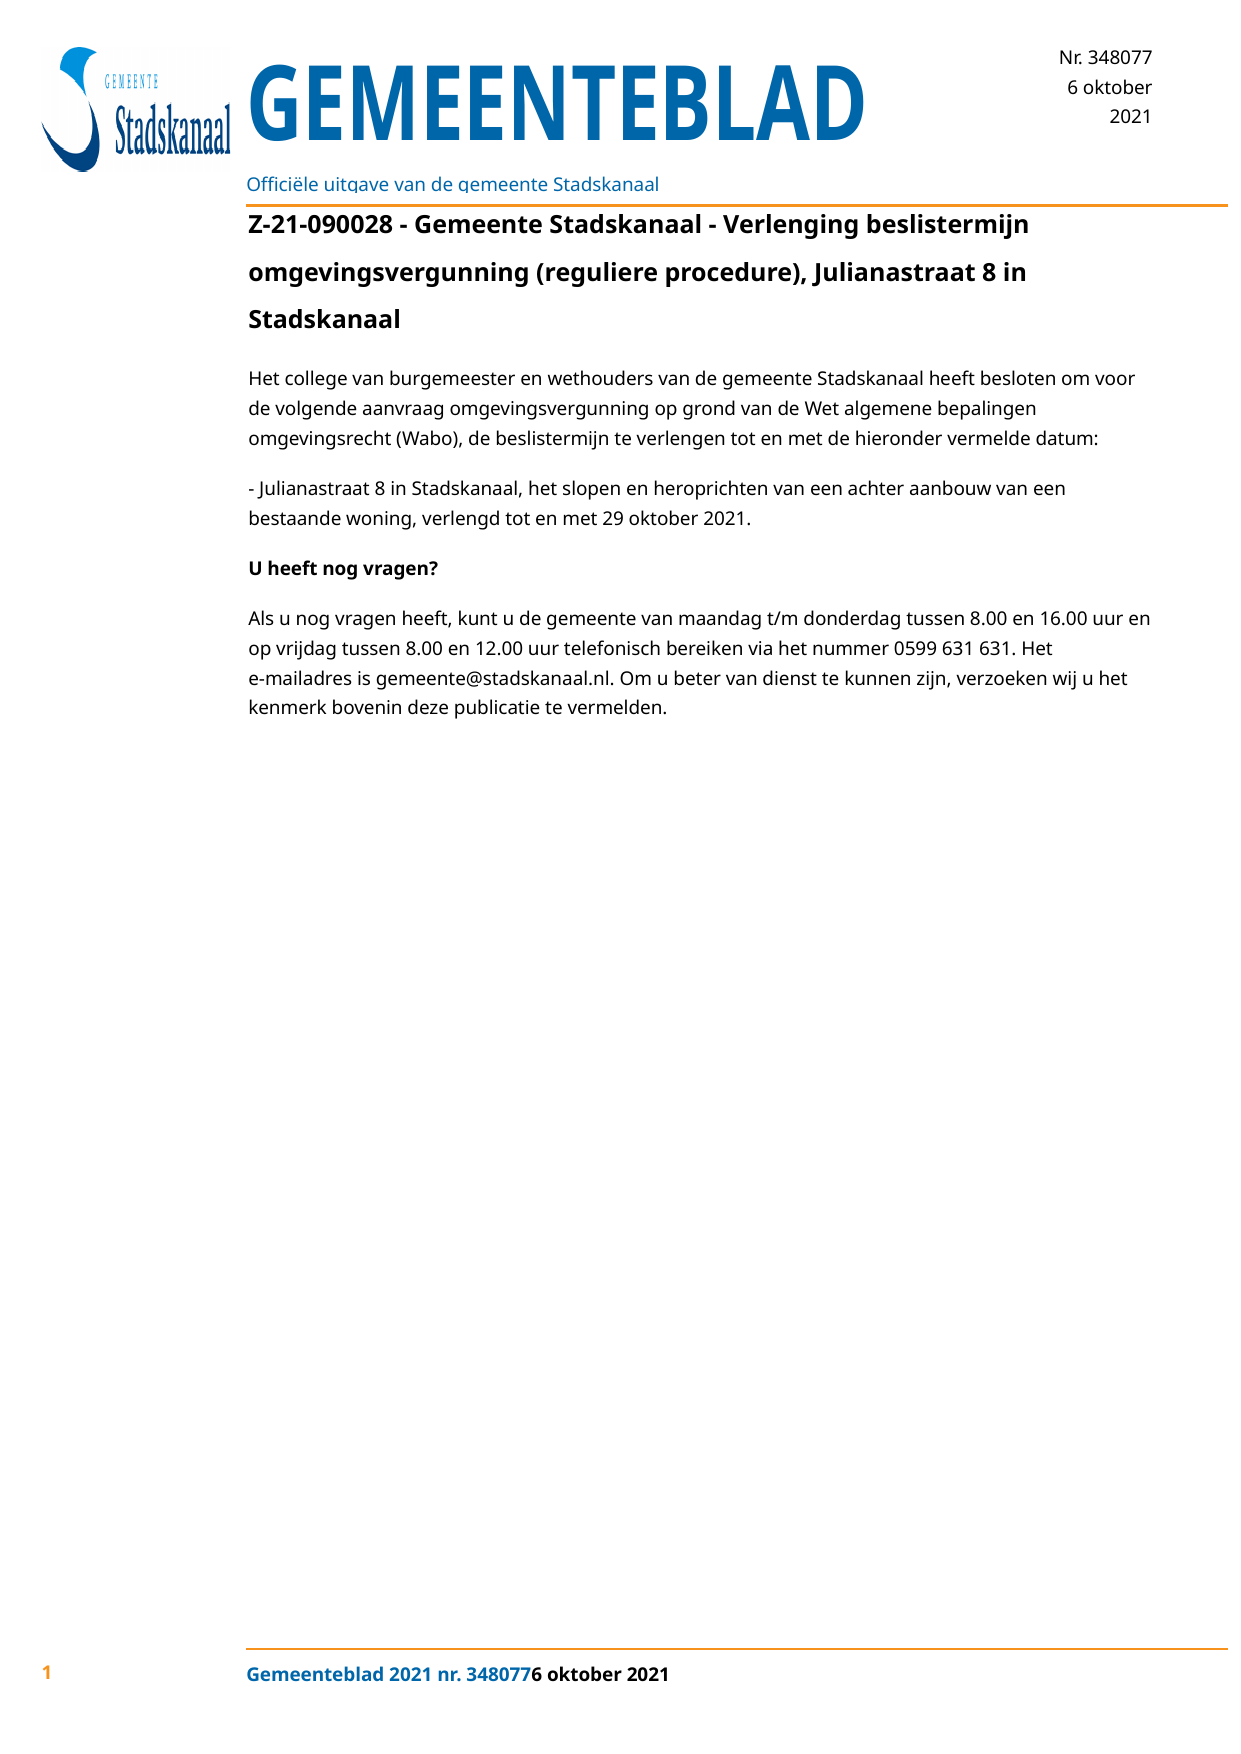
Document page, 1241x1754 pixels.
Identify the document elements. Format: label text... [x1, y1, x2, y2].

text - Julianastraat 8 in Stadskanaal, het slopen en heroprichten van een achter aanbouw van een bestaande woning, verlengd tot en met 29 oktober 2021. [248, 475, 1152, 530]
text Z-21-090028 - Gemeente Stadskanaal - Verlenging beslistermijn omgevingsvergunning (reguliere procedure), Julianastraat 8 in Stadskanaal [248, 207, 1152, 336]
picture [41, 47, 231, 172]
text Als u nog vragen heeft, kunt u de gemeente van maandag t/m donderdag tussen 8.00 en 16.00 uur en op vrijdag tussen 8.00 en 12.00 uur telefonisch bereiken via het nummer 0599 631 631. Het e‑mailadres is gemeente@stadskanaal.nl. Om u beter van dienst te kunnen zijn, verzoeken wij u het kenmerk bovenin deze publicatie te vermelden. [248, 606, 1152, 720]
text Het college van burgemeester en wethouders van de gemeente Stadskanaal heeft besloten om voor de volgende aanvraag omgevingsvergunning op grond van de Wet algemene bepalingen omgevingsrecht (Wabo), de beslistermijn te verlengen tot en met de hieronder vermelde datum: [248, 366, 1152, 450]
text U heeft nog vragen? [248, 555, 1152, 581]
